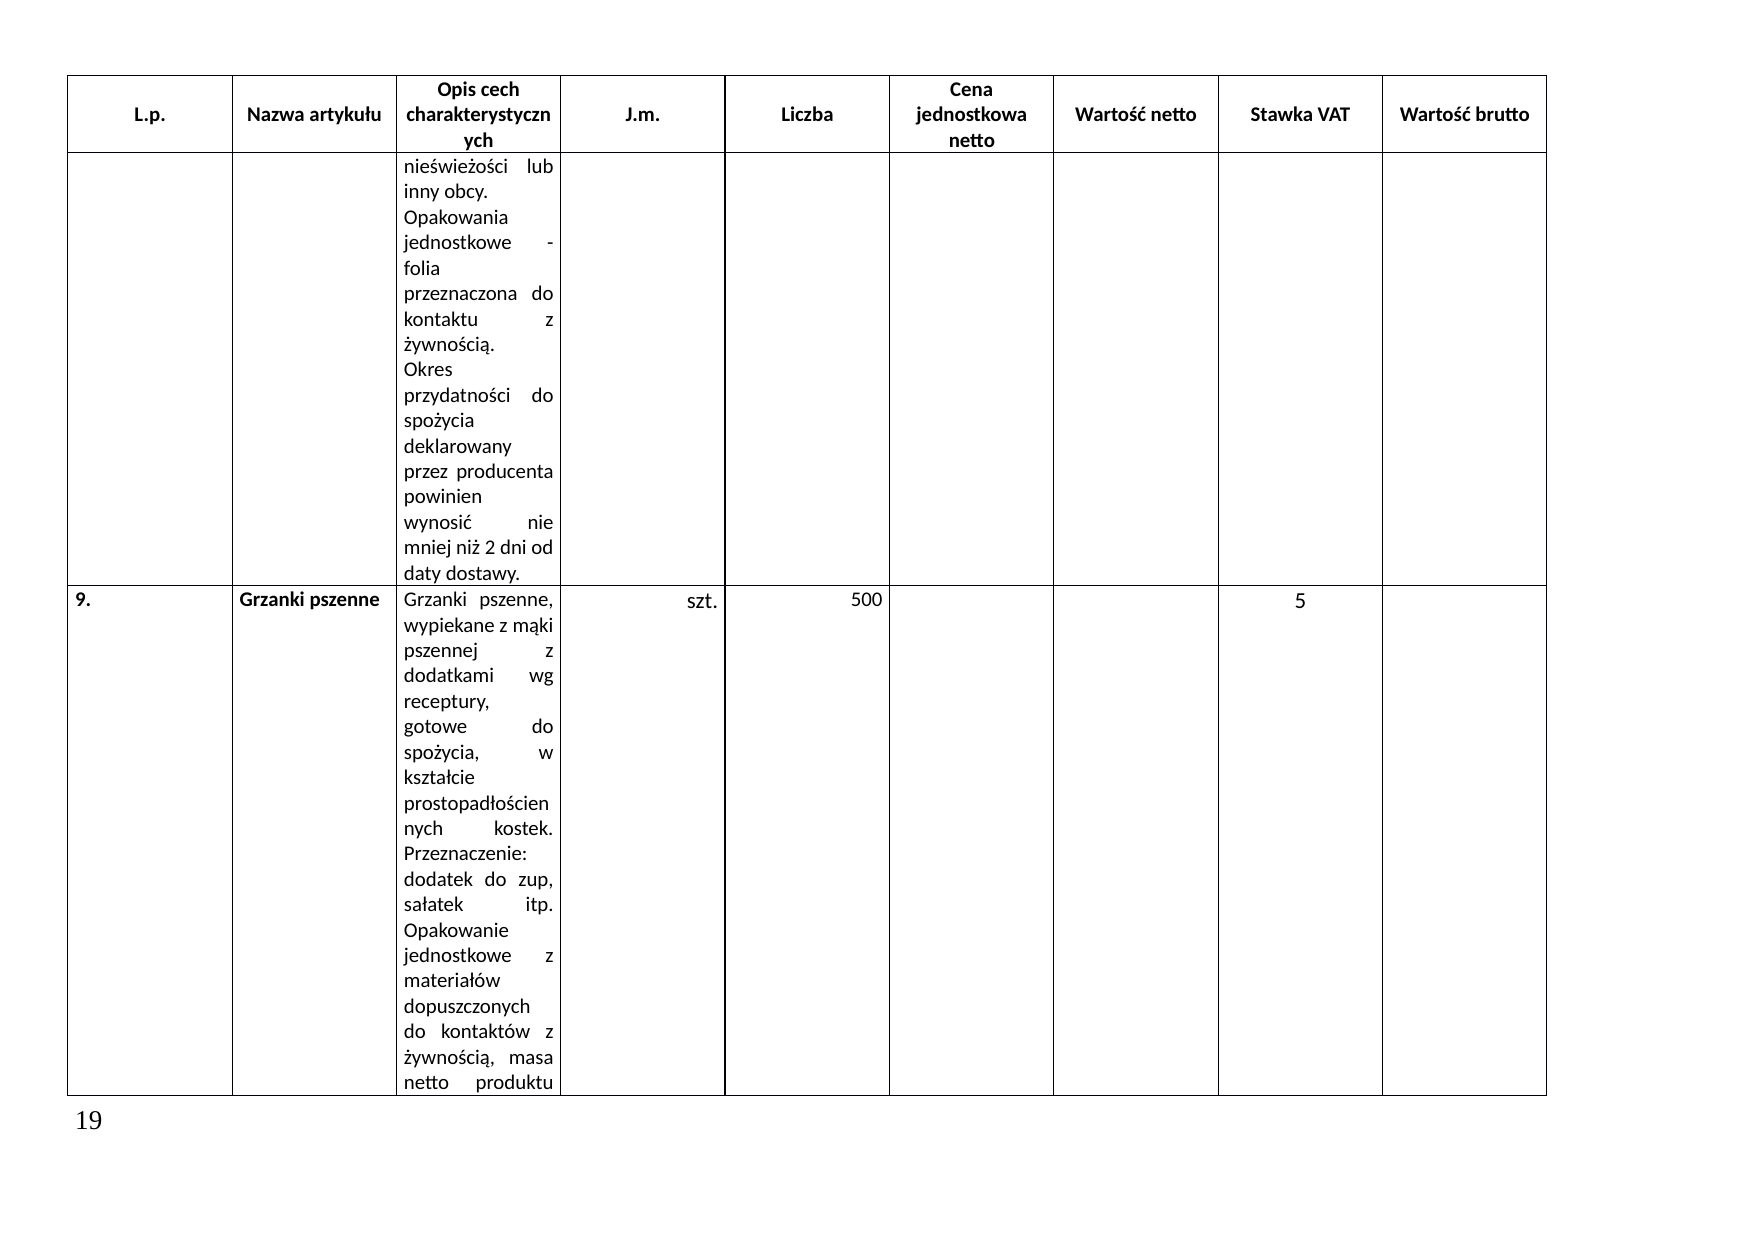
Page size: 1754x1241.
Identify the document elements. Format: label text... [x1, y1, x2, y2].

table_cell [1054, 586, 1218, 1095]
table_cell Grzanki pszenne, wypiekane z mąki pszennej z dodatkami wg receptury, gotowe do spożycia, w kształcie prostopadłościennych kostek. Przeznaczenie: dodatek do zup, sałatek itp. Opakowanie jednostkowe z materiałów dopuszczonych do kontaktów z żywnością, masa netto produktu [397, 586, 560, 1095]
table_cell [68, 153, 232, 585]
table_header J.m. [561, 76, 724, 152]
table_header L.p. [68, 76, 232, 152]
table_cell [68, 586, 232, 1095]
table_header Wartość brutto [1383, 76, 1546, 152]
table_cell nieświeżości lub inny obcy. Opakowania jednostkowe - folia przeznaczona do kontaktu z żywnością. Okres przydatności do spożycia deklarowany przez producenta powinien wynosić nie mniej niż 2 dni od daty dostawy. [397, 153, 560, 585]
table_cell [890, 153, 1053, 585]
table_header Nazwa artykułu [233, 76, 396, 152]
table_header Cena jednostkowa netto [890, 76, 1053, 152]
table_cell szt. [561, 586, 724, 1095]
table_cell [1219, 153, 1382, 585]
table_cell [1383, 153, 1546, 585]
table_cell [726, 153, 889, 585]
table_header Wartość netto [1054, 76, 1218, 152]
table_cell [1383, 586, 1546, 1095]
table_cell 5 [1219, 586, 1382, 1095]
table_cell Grzanki pszenne [233, 586, 396, 1095]
table_cell [1054, 153, 1218, 585]
table_cell [233, 153, 396, 585]
table_header Opis cech charakterystycznych [397, 76, 560, 152]
table_header Liczba [726, 76, 889, 152]
table_cell 500 [726, 586, 889, 1095]
table_header Stawka VAT [1219, 76, 1382, 152]
table_cell [890, 586, 1053, 1095]
table_cell [561, 153, 724, 585]
